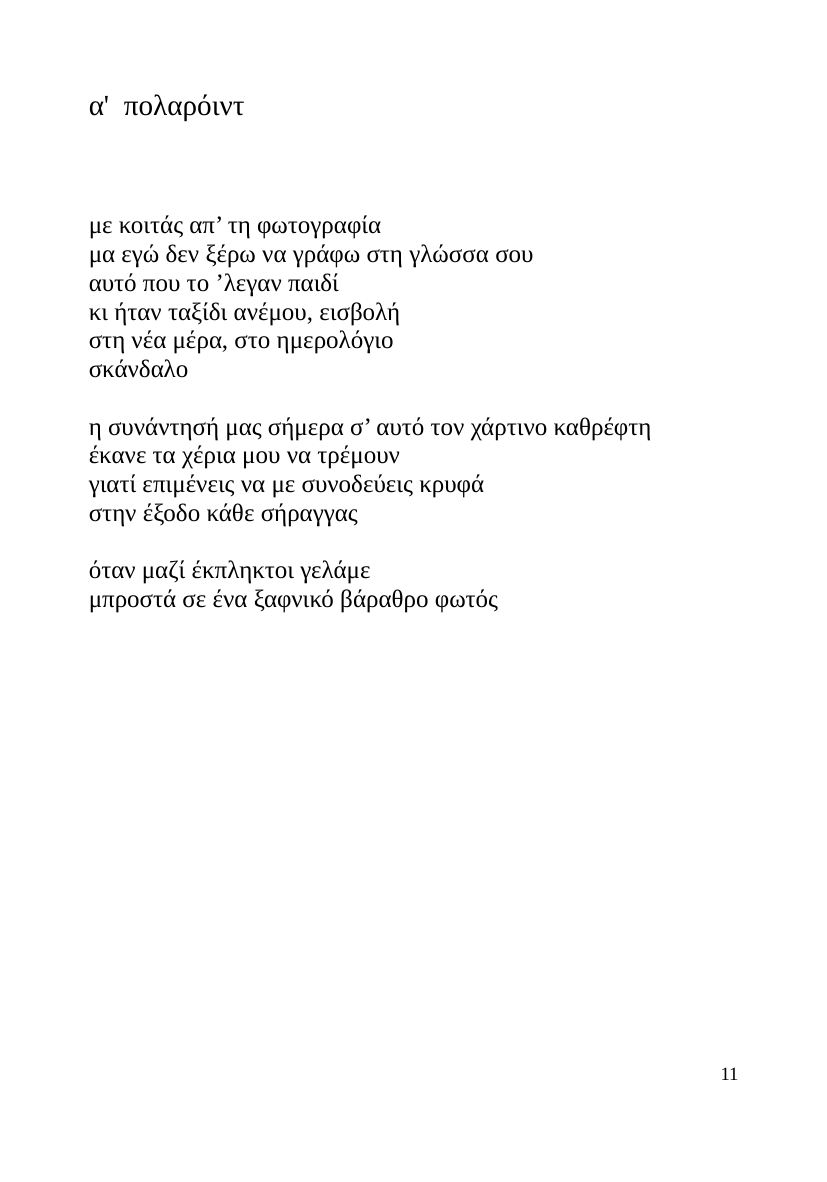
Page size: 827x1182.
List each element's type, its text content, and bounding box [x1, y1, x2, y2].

text στην έξοδο κάθε σήραγγας [88, 498, 738, 527]
text σκάνδαλο [88, 354, 738, 383]
text όταν μαζί έκπληκτοι γελάμε [88, 556, 738, 584]
text έκανε τα χέρια μου να τρέμουν [88, 441, 738, 469]
text μπροστά σε ένα ξαφνικό βάραθρο φωτός [88, 584, 738, 613]
text μα εγώ δεν ξέρω να γράφω στη γλώσσα σου [88, 239, 738, 268]
text αυτό που το ’λεγαν παιδί [88, 268, 738, 297]
text στη νέα μέρα, στο ημερολόγιο [88, 326, 738, 354]
text με κοιτάς απ’ τη φωτογραφία [88, 211, 738, 239]
text α' πολαρόιντ [88, 88, 738, 122]
text η συνάντησή μας σήμερα σ’ αυτό τον χάρτινο καθρέφτη [88, 412, 738, 441]
text κι ήταν ταξίδι ανέμου, εισβολή [88, 297, 738, 326]
text γιατί επιμένεις να με συνοδεύεις κρυφά [88, 469, 738, 498]
